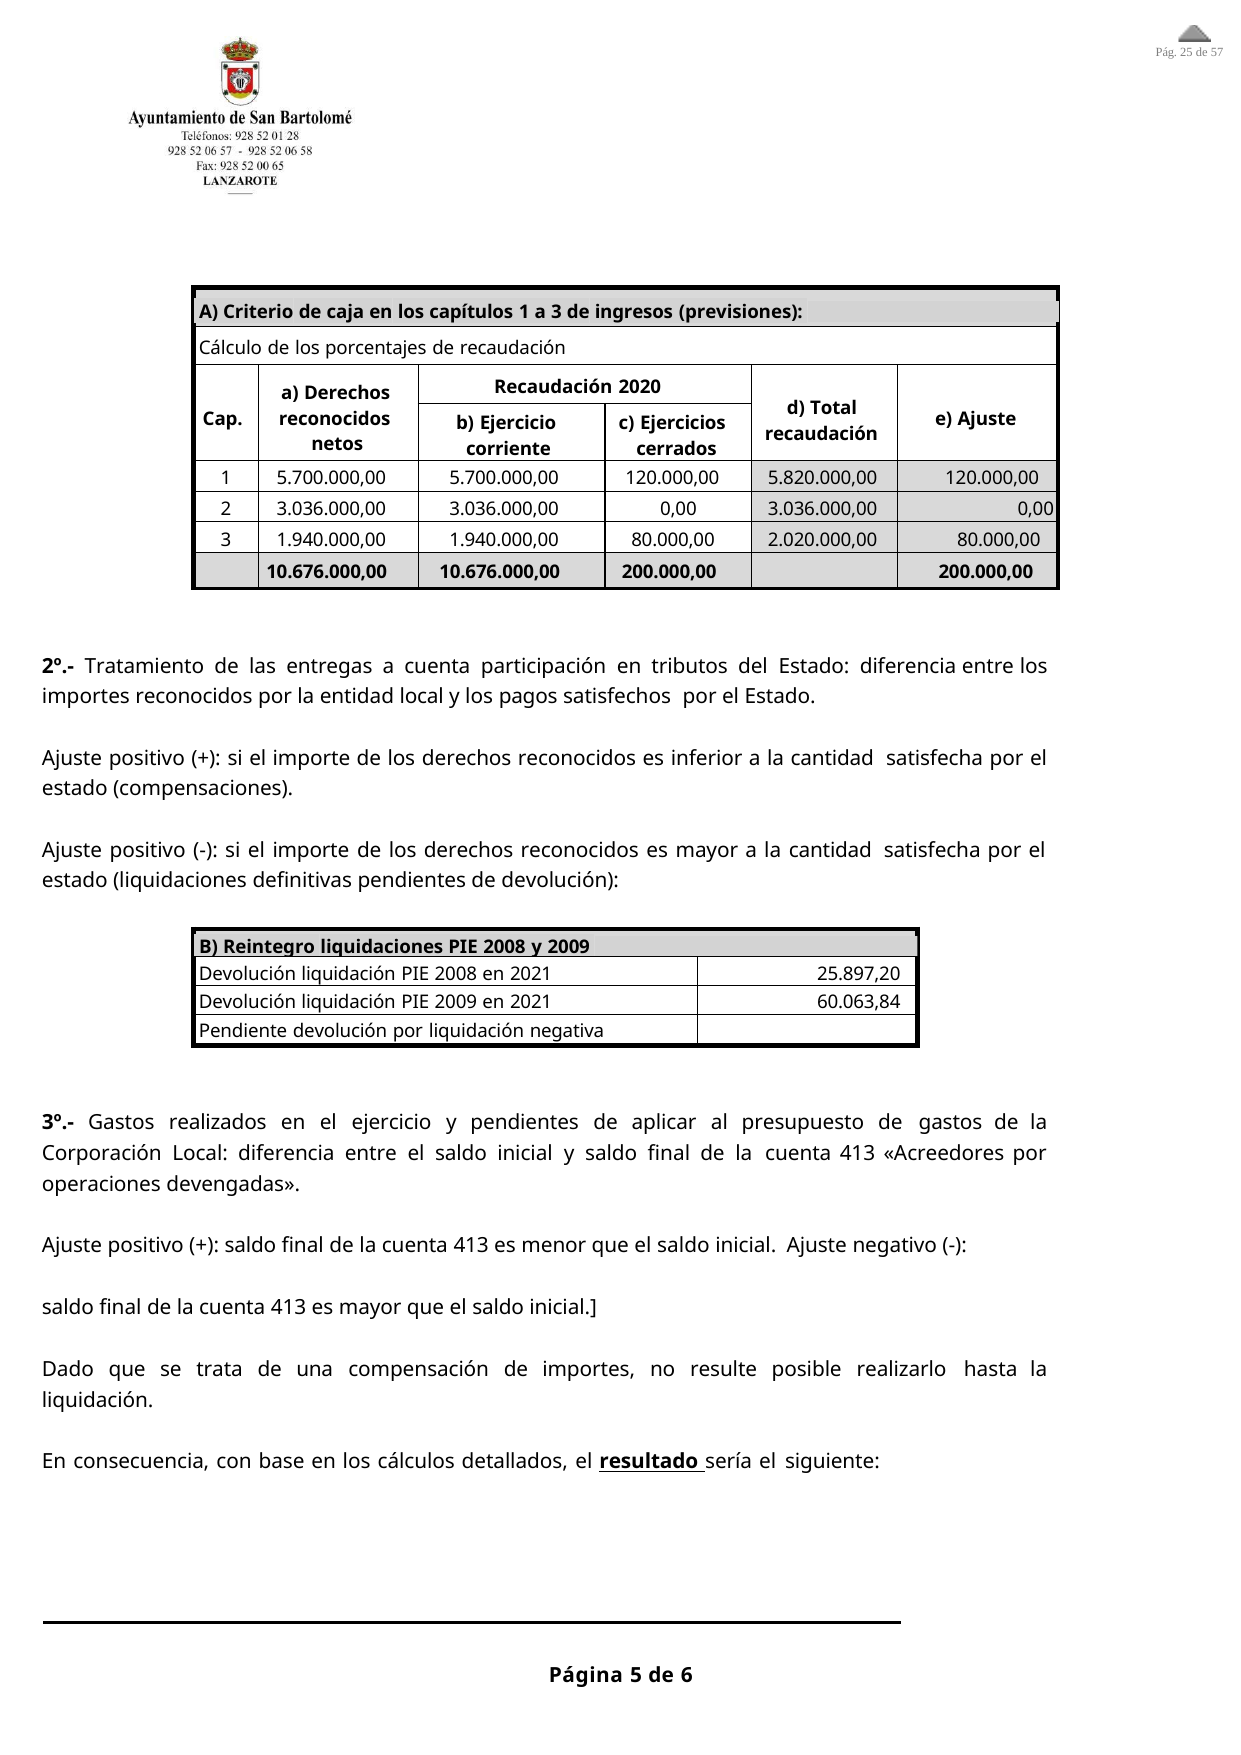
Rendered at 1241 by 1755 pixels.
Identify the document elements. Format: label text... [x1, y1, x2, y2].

table_cell 0,00 [606, 492, 751, 521]
text Ajuste positivo (+): si el importe de los derechos reconocidos es inferior a la cantidad satisfecha por el estado (compensaciones). [42, 743, 1047, 802]
table_header A) Criterio de caja en los capítulos 1 a 3 de ingresos (previsiones): [196, 290, 1056, 326]
table_cell 1.940.000,00 [419, 522, 604, 552]
text Ajuste positivo (-): si el importe de los derechos reconocidos es mayor a la cantidad satisfecha por el estado (liquidaciones definitivas pendientes de devolución): [42, 835, 1047, 894]
table_cell e) Ajuste [898, 365, 1056, 460]
table_cell 0,00 [898, 492, 1056, 521]
table_cell 120.000,00 [606, 461, 751, 491]
table_cell Pendiente devolución por liquidación negativa [196, 1015, 697, 1043]
table_cell 5.820.000,00 [752, 461, 897, 491]
table_cell 80.000,00 [898, 522, 1056, 552]
table_cell 2.020.000,00 [752, 522, 897, 552]
table_cell 3 [196, 522, 258, 552]
table_cell 10.676.000,00 [419, 553, 604, 587]
text Ajuste positivo (+): saldo final de la cuenta 413 es menor que el saldo inicial. Ajuste negativo (-): saldo final de la cuenta 413 es mayor que el saldo inicial.] [42, 1230, 1020, 1320]
text 2º.- Tratamiento de las entregas a cuenta participación en tributos del Estado: diferencia entre los importes reconocidos por la entidad local y los pagos satisfechos por el Estado. [42, 651, 1048, 710]
text Dado que se trata de una compensación de importes, no resulte posible realizarlo hasta la liquidación. [42, 1354, 1047, 1413]
table_cell 120.000,00 [898, 461, 1056, 491]
table_cell 60.063,84 [698, 986, 915, 1014]
text En consecuencia, con base en los cálculos detallados, el resultado sería el siguiente: [42, 1446, 1047, 1475]
table_cell 3.036.000,00 [419, 492, 604, 521]
table_cell 1 [196, 461, 258, 491]
text 3º.- Gastos realizados en el ejercicio y pendientes de aplicar al presupuesto de gastos de la Corporación Local: diferencia entre el saldo inicial y saldo final de la cuenta 413 «Acreedores por operaciones devengadas». [42, 1107, 1047, 1198]
table_cell [698, 1015, 915, 1043]
table_cell 5.700.000,00 [259, 461, 418, 491]
table_cell 3.036.000,00 [259, 492, 418, 521]
table_cell 1.940.000,00 [259, 522, 418, 552]
table_cell a) Derechos reconocidos netos [259, 365, 418, 460]
table_cell 5.700.000,00 [419, 461, 604, 491]
table_cell Cap. [196, 365, 258, 460]
table_header B) Reintegro liquidaciones PIE 2008 y 2009 [196, 931, 915, 956]
text Página 5 de 6 [191, 1660, 1050, 1689]
table_cell 10.676.000,00 [259, 553, 418, 587]
table_cell b) Ejercicio corriente [419, 404, 604, 460]
table_cell 80.000,00 [606, 522, 751, 552]
table_cell Recaudación 2020 [419, 365, 751, 403]
table_cell 200.000,00 [606, 553, 751, 587]
table_cell Devolución liquidación PIE 2009 en 2021 [196, 986, 697, 1014]
table_cell 25.897,20 [698, 957, 915, 985]
table_cell [196, 553, 258, 587]
table_cell 2 [196, 492, 258, 521]
table_cell 3.036.000,00 [752, 492, 897, 521]
table_cell Devolución liquidación PIE 2008 en 2021 [196, 957, 697, 985]
table_cell [752, 553, 897, 587]
table_cell c) Ejercicios cerrados [606, 404, 751, 460]
table_cell d) Total recaudación [752, 365, 897, 460]
table_cell 200.000,00 [898, 553, 1056, 587]
table_cell Cálculo de los porcentajes de recaudación [196, 327, 1056, 364]
